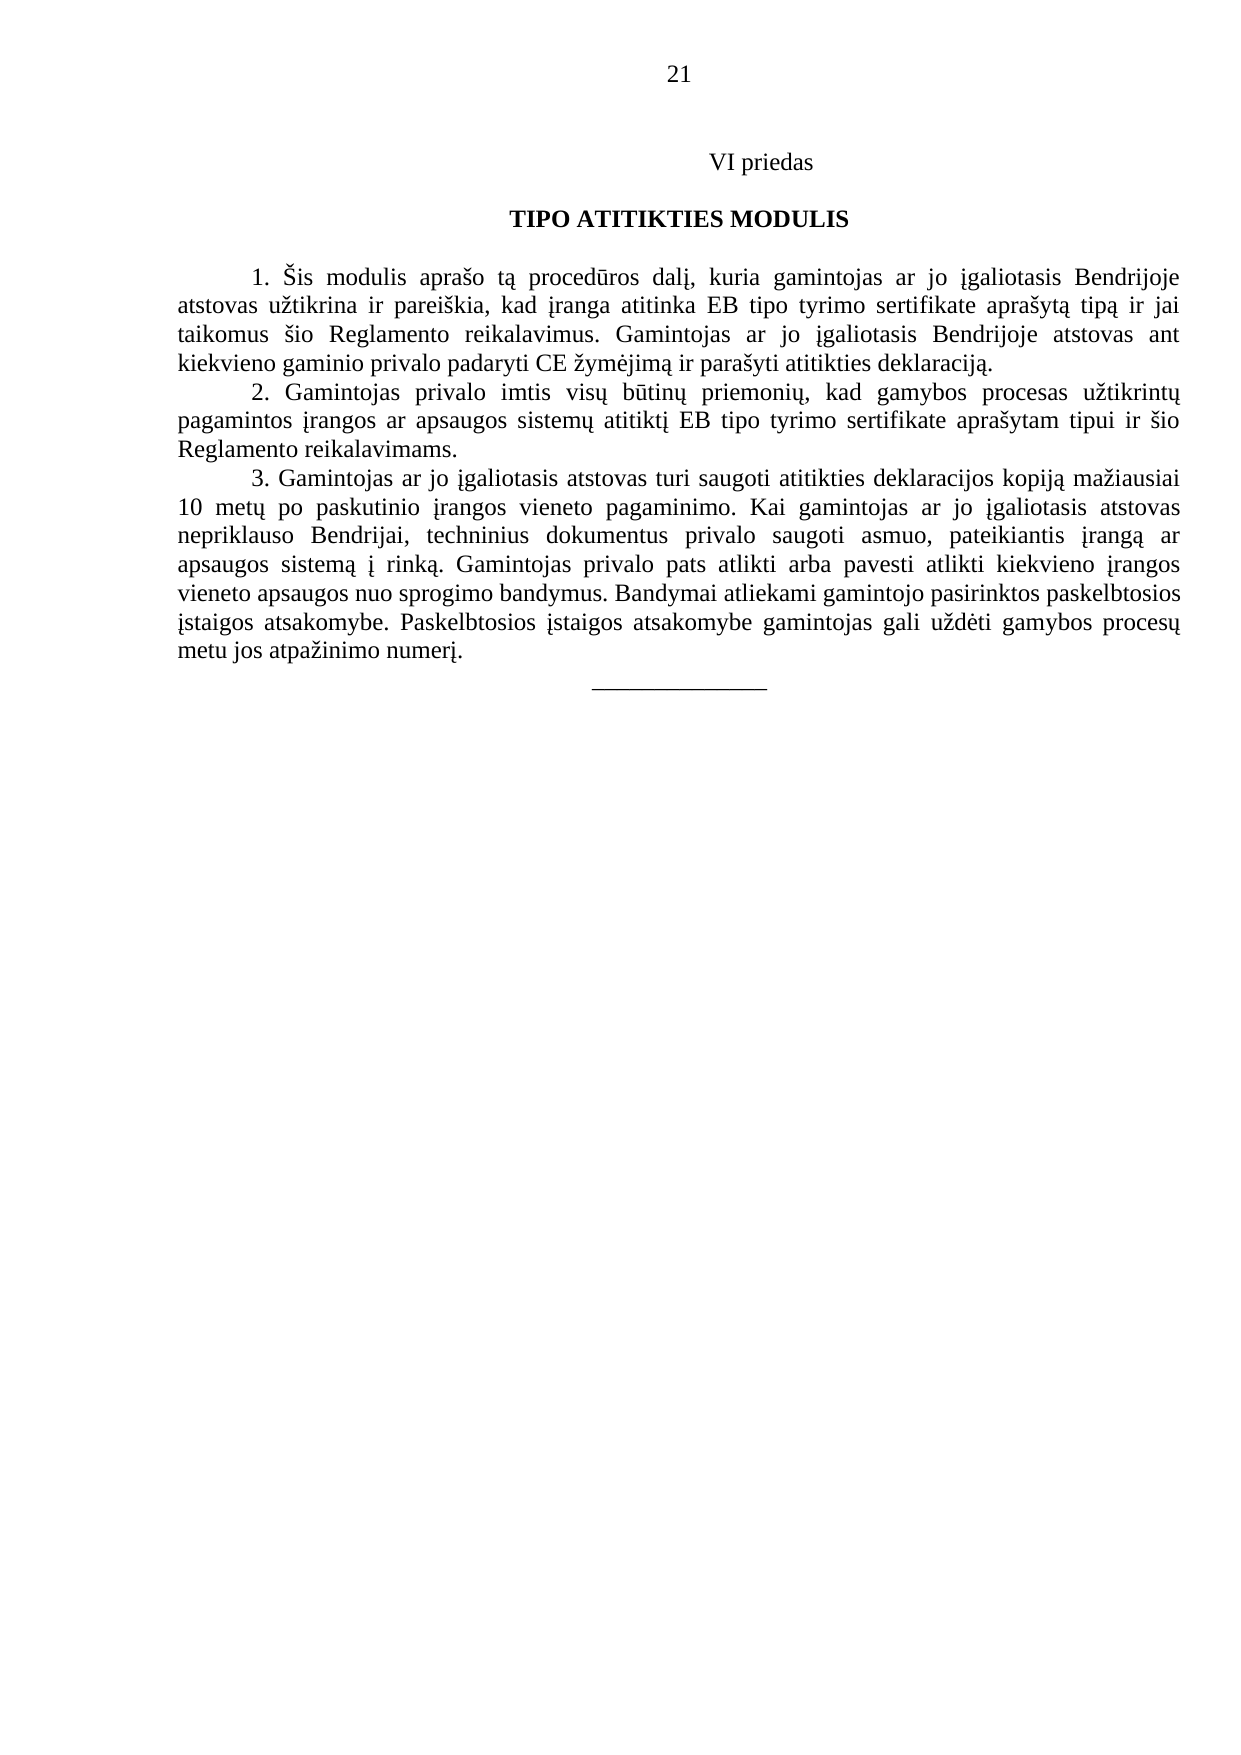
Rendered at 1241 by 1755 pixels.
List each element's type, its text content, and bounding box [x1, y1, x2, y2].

text 1. Šis modulis aprašo tą procedūros dalį, kuria gamintojas ar jo įgaliotasis Bendrijoje atstovas užtikrina ir pareiškia, kad įranga atitinka EB tipo tyrimo sertifikate aprašytą tipą ir jai taikomus šio Reglamento reikalavimus. Gamintojas ar jo įgaliotasis Bendrijoje atstovas ant kiekvieno gaminio privalo padaryti CE žymėjimą ir parašyti atitikties deklaraciją. [177, 262, 1181, 377]
text TIPO ATITIKTIES MODULIS [177, 204, 1181, 233]
text 3. Gamintojas ar jo įgaliotasis atstovas turi saugoti atitikties deklaracijos kopiją mažiausiai 10 metų po paskutinio įrangos vieneto pagaminimo. Kai gamintojas ar jo įgaliotasis atstovas nepriklauso Bendrijai, techninius dokumentus privalo saugoti asmuo, pateikiantis įrangą ar apsaugos sistemą į rinką. Gamintojas privalo pats atlikti arba pavesti atlikti kiekvieno įrangos vieneto apsaugos nuo sprogimo bandymus. Bandymai atliekami gamintojo pasirinktos paskelbtosios įstaigos atsakomybe. Paskelbtosios įstaigos atsakomybe gamintojas gali uždėti gamybos procesų metu jos atpažinimo numerį. [177, 463, 1181, 664]
text VI priedas [177, 147, 1181, 176]
text 2. Gamintojas privalo imtis visų būtinų priemonių, kad gamybos procesas užtikrintų pagamintos įrangos ar apsaugos sistemų atitiktį EB tipo tyrimo sertifikate aprašytam tipui ir šio Reglamento reikalavimams. [177, 377, 1181, 463]
text ______________ [177, 664, 1181, 693]
